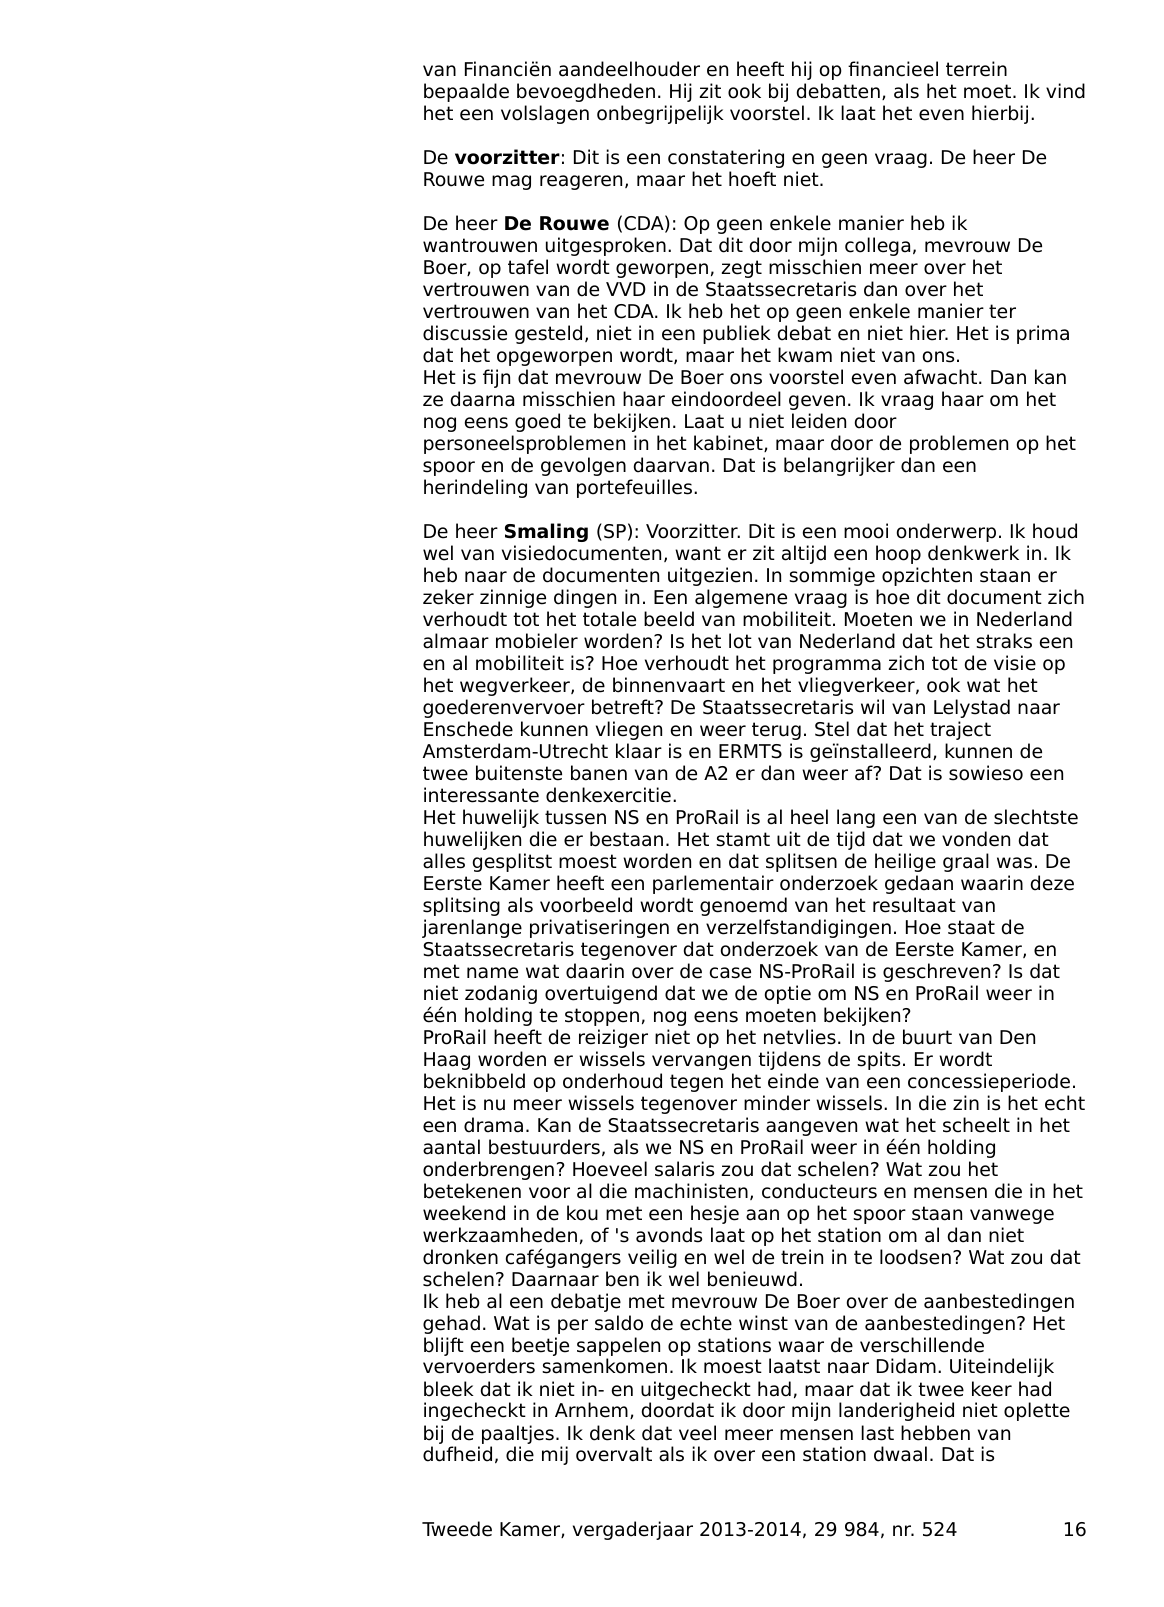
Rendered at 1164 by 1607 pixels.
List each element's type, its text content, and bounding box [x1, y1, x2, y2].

text ProRail heeft de reiziger niet op het netvlies. In de buurt van Den Haag worden er wissels vervangen tijdens de spits. Er wordt beknibbeld op onderhoud tegen het einde van een concessieperiode. Het is nu meer wissels tegenover minder wissels. In die zin is het echt een drama. Kan de Staatssecretaris aangeven wat het scheelt in het aantal bestuurders, als we NS en ProRail weer in één holding onderbrengen? Hoeveel salaris zou dat schelen? Wat zou het betekenen voor al die machinisten, conducteurs en mensen die in het weekend in de kou met een hesje aan op het spoor staan vanwege werkzaamheden, of 's avonds laat op het station om al dan niet dronken cafégangers veilig en wel de trein in te loodsen? Wat zou dat schelen? Daarnaar ben ik wel benieuwd. [422, 1027, 1087, 1291]
text De voorzitter: Dit is een constatering en geen vraag. De heer De Rouwe mag reageren, maar het hoeft niet. [422, 147, 1087, 191]
text van Financiën aandeelhouder en heeft hij op financieel terrein bepaalde bevoegdheden. Hij zit ook bij debatten, als het moet. Ik vind het een volslagen onbegrijpelijk voorstel. Ik laat het even hierbij. [422, 59, 1087, 125]
text Ik heb al een debatje met mevrouw De Boer over de aanbestedingen gehad. Wat is per saldo de echte winst van de aanbestedingen? Het blijft een beetje sappelen op stations waar de verschillende vervoerders samenkomen. Ik moest laatst naar Didam. Uiteindelijk bleek dat ik niet in- en uitgecheckt had, maar dat ik twee keer had ingecheckt in Arnhem, doordat ik door mijn landerigheid niet oplette bij de paaltjes. Ik denk dat veel meer mensen last hebben van dufheid, die mij overvalt als ik over een station dwaal. Dat is [422, 1291, 1087, 1466]
text De heer De Rouwe (CDA): Op geen enkele manier heb ik wantrouwen uitgesproken. Dat dit door mijn collega, mevrouw De Boer, op tafel wordt geworpen, zegt misschien meer over het vertrouwen van de VVD in de Staatssecretaris dan over het vertrouwen van het CDA. Ik heb het op geen enkele manier ter discussie gesteld, niet in een publiek debat en niet hier. Het is prima dat het opgeworpen wordt, maar het kwam niet van ons. [422, 213, 1087, 367]
text Het is fijn dat mevrouw De Boer ons voorstel even afwacht. Dan kan ze daarna misschien haar eindoordeel geven. Ik vraag haar om het nog eens goed te bekijken. Laat u niet leiden door personeelsproblemen in het kabinet, maar door de problemen op het spoor en de gevolgen daarvan. Dat is belangrijker dan een herindeling van portefeuilles. [422, 367, 1087, 499]
text De heer Smaling (SP): Voorzitter. Dit is een mooi onderwerp. Ik houd wel van visiedocumenten, want er zit altijd een hoop denkwerk in. Ik heb naar de documenten uitgezien. In sommige opzichten staan er zeker zinnige dingen in. Een algemene vraag is hoe dit document zich verhoudt tot het totale beeld van mobiliteit. Moeten we in Nederland almaar mobieler worden? Is het lot van Nederland dat het straks een en al mobiliteit is? Hoe verhoudt het programma zich tot de visie op het wegverkeer, de binnenvaart en het vliegverkeer, ook wat het goederenvervoer betreft? De Staatssecretaris wil van Lelystad naar Enschede kunnen vliegen en weer terug. Stel dat het traject Amsterdam-Utrecht klaar is en ERMTS is geïnstalleerd, kunnen de twee buitenste banen van de A2 er dan weer af? Dat is sowieso een interessante denkexercitie. [422, 521, 1087, 807]
text Het huwelijk tussen NS en ProRail is al heel lang een van de slechtste huwelijken die er bestaan. Het stamt uit de tijd dat we vonden dat alles gesplitst moest worden en dat splitsen de heilige graal was. De Eerste Kamer heeft een parlementair onderzoek gedaan waarin deze splitsing als voorbeeld wordt genoemd van het resultaat van jarenlange privatiseringen en verzelfstandigingen. Hoe staat de Staatssecretaris tegenover dat onderzoek van de Eerste Kamer, en met name wat daarin over de case NS-ProRail is geschreven? Is dat niet zodanig overtuigend dat we de optie om NS en ProRail weer in één holding te stoppen, nog eens moeten bekijken? [422, 807, 1087, 1027]
